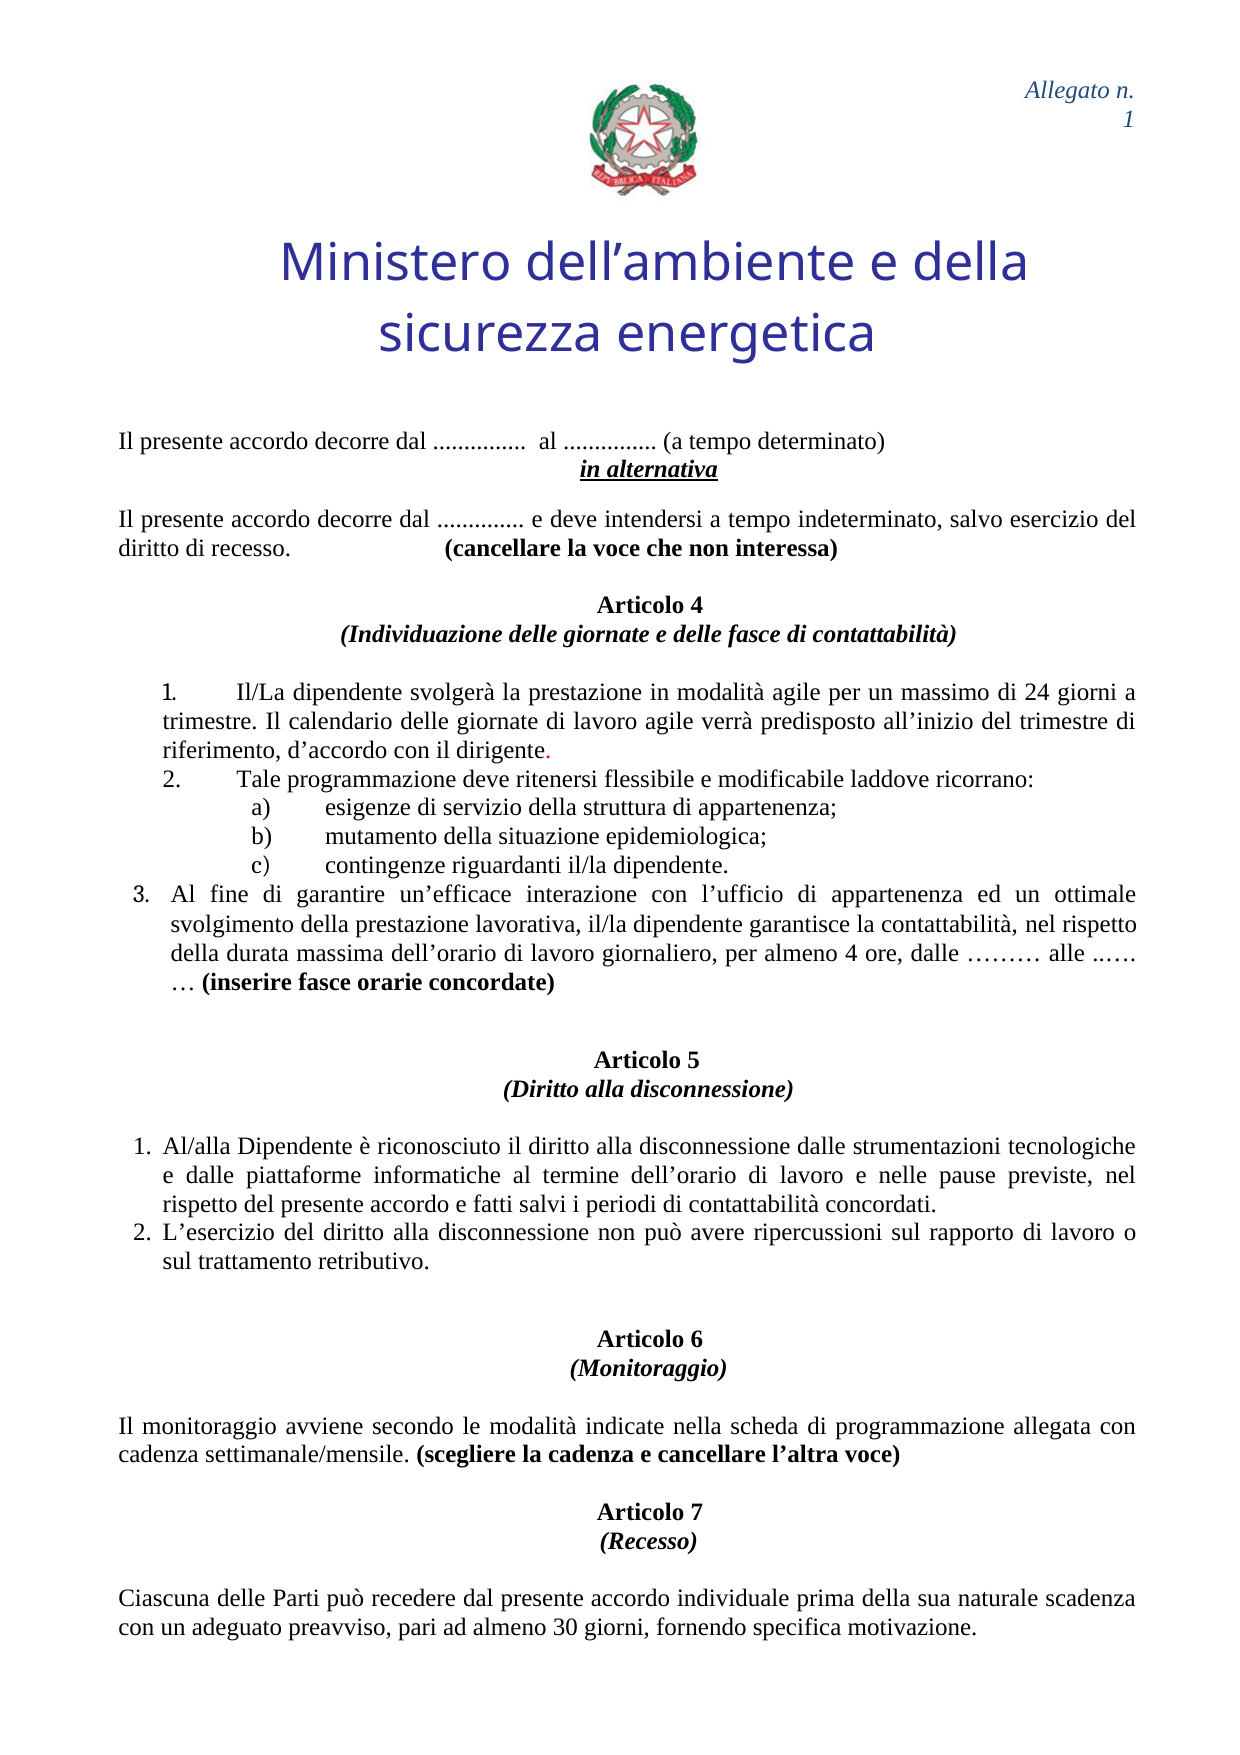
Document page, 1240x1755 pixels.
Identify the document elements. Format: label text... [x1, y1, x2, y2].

list Al fine di garantire un’efficace interazione con l’ufficio di appartenenza ed un ottimale svolgimento della prestazione lavorativa, il/la dipendente garantisce la contattabilità, nel rispetto della durata massima dell’orario di lavoro giornaliero, per almeno 4 ore, dalle ……… alle ..….… (inserire fasce orarie concordate) [133, 879, 1137, 995]
text (Diritto alla disconnessione) [162, 1074, 1137, 1102]
text (Recesso) [162, 1526, 1137, 1554]
text in alternativa [162, 454, 1137, 483]
list L’esercizio del diritto alla disconnessione non può avere ripercussioni sul rapporto di lavoro o sul trattamento retributivo. [133, 1217, 1137, 1275]
subtitle Articolo 4 [162, 590, 1137, 619]
text Il presente accordo decorre dal .............. e deve intendersi a tempo indeterminato, salvo esercizio del diritto di recesso. (cancellare la voce che non interessa) [118, 504, 1137, 562]
list Al/alla Dipendente è riconosciuto il diritto alla disconnessione dalle strumentazioni tecnologiche e dalle piattaforme informatiche al termine dell’orario di lavoro e nelle pause previste, nel rispetto del presente accordo e fatti salvi i periodi di contattabilità concordati. [133, 1131, 1137, 1217]
text Articolo 5 [162, 1045, 1137, 1074]
list mutamento della situazione epidemiologica; [251, 821, 1137, 850]
text (Monitoraggio) [162, 1353, 1137, 1382]
subtitle Articolo 7 [162, 1497, 1137, 1526]
list Il/La dipendente svolgerà la prestazione in modalità agile per un massimo di 24 giorni a trimestre. Il calendario delle giornate di lavoro agile verrà predisposto all’inizio del trimestre di riferimento, d’accordo con il dirigente. [162, 677, 1137, 764]
text Il presente accordo decorre dal ............... al ............... (a tempo determinato) [118, 426, 1137, 454]
subtitle Articolo 6 [162, 1324, 1137, 1353]
list esigenze di servizio della struttura di appartenenza; [251, 792, 1137, 821]
text (Individuazione delle giornate e delle fasce di contattabilità) [162, 619, 1137, 648]
text Ciascuna delle Parti può recedere dal presente accordo individuale prima della sua naturale scadenza con un adeguato preavviso, pari ad almeno 30 giorni, fornendo specifica motivazione. [118, 1583, 1137, 1641]
list Tale programmazione deve ritenersi flessibile e modificabile laddove ricorrano: [162, 764, 1137, 792]
list contingenze riguardanti il/la dipendente. [251, 850, 1137, 879]
text Il monitoraggio avviene secondo le modalità indicate nella scheda di programmazione allegata con cadenza settimanale/mensile. (scegliere la cadenza e cancellare l’altra voce) [118, 1411, 1137, 1468]
